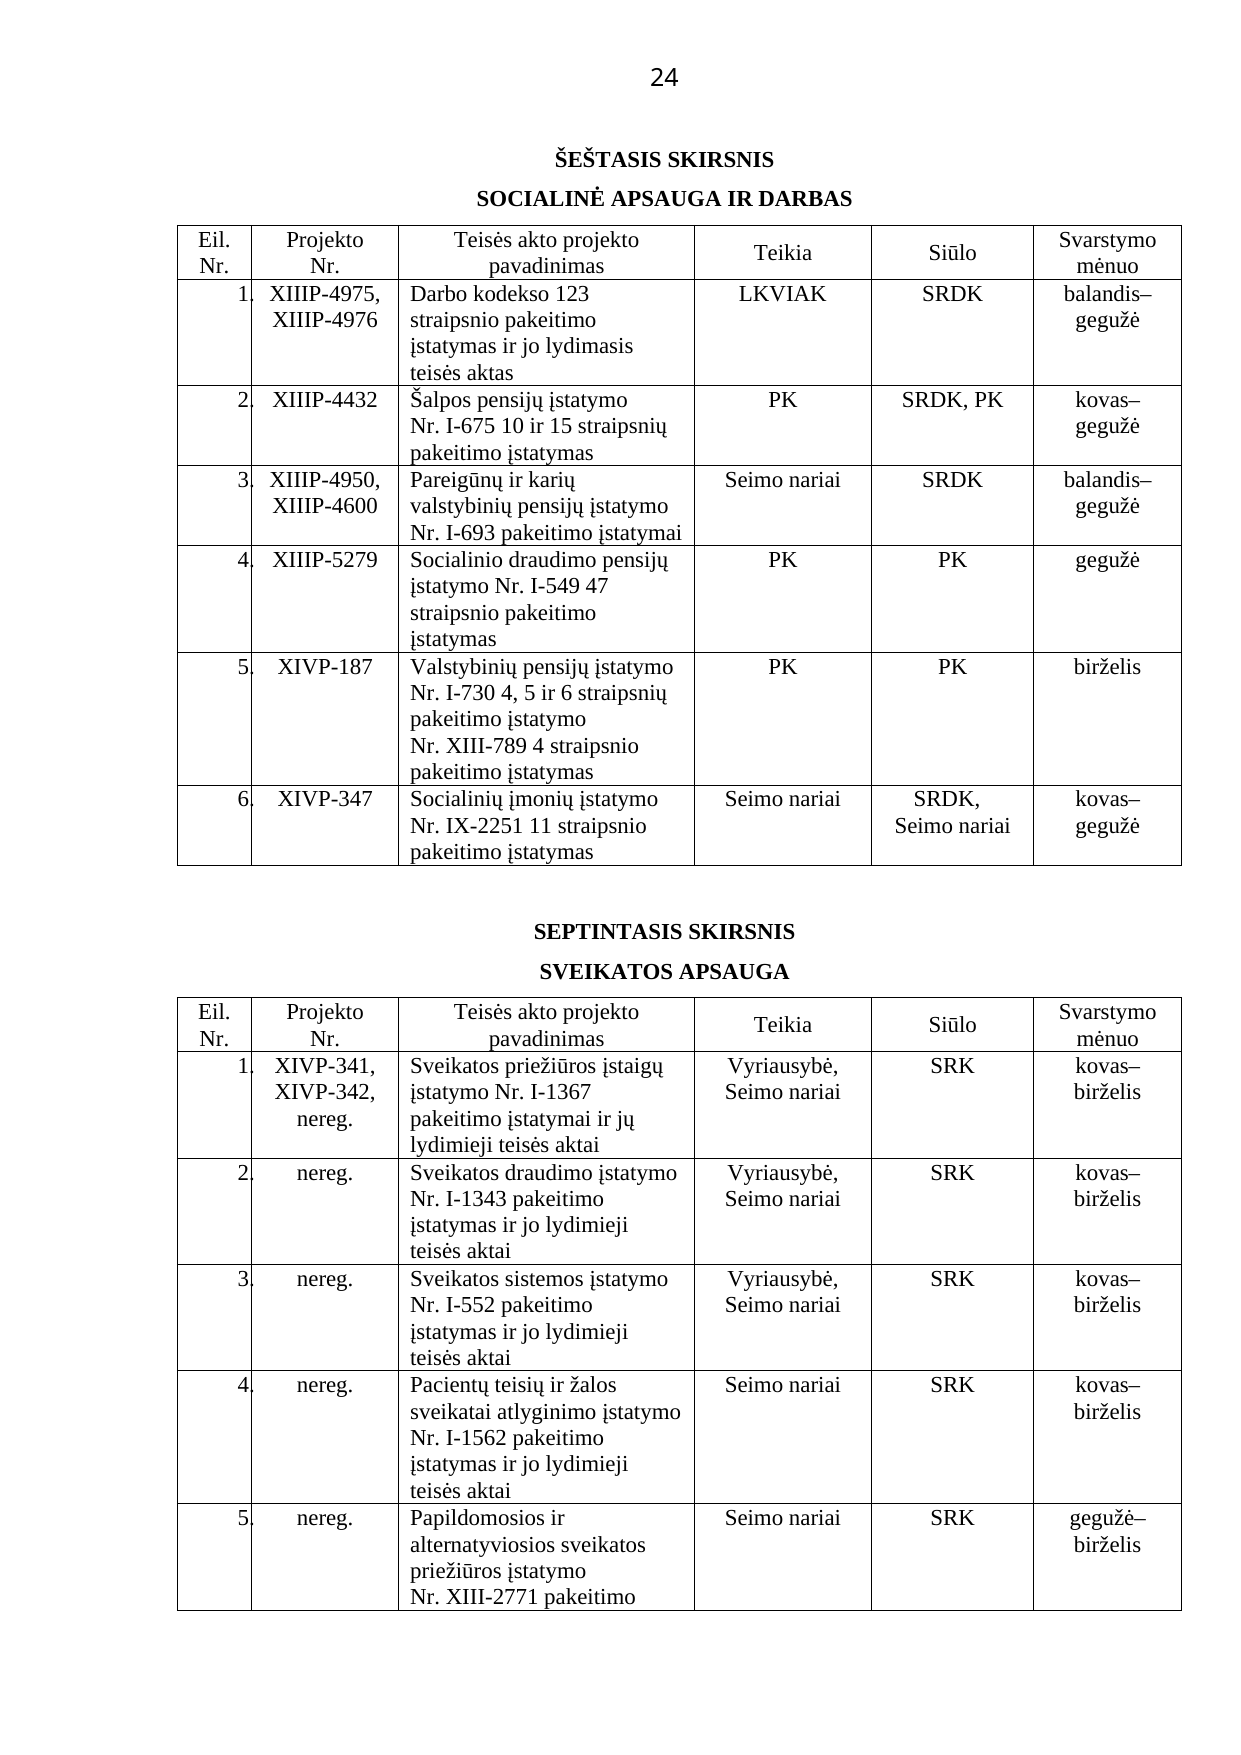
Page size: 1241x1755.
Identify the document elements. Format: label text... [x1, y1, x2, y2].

table_cell XIIIP-4432 [252, 386, 398, 465]
table_cell Sveikatos draudimo įstatymo Nr. I-1343 pakeitimo įstatymas ir jo lydimieji teisės aktai [399, 1159, 694, 1264]
table_cell LKVIAK [695, 280, 871, 385]
table_header Svarstymo mėnuo [1034, 998, 1181, 1051]
table_header Siūlo [872, 998, 1033, 1051]
table_cell SRDK, PK [872, 386, 1033, 465]
table_cell SRDK, Seimo nariai [872, 786, 1033, 864]
table_cell XIVP-347 [252, 786, 398, 864]
table_cell [178, 280, 251, 385]
text SEPTINTASIS SKIRSNIS [177, 918, 1152, 945]
table_cell Pacientų teisių ir žalos sveikatai atlyginimo įstatymo Nr. I-1562 pakeitimo įstatymas ir jo lydimieji teisės aktai [399, 1371, 694, 1503]
table_cell SRK [872, 1265, 1033, 1370]
table_cell Socialinio draudimo pensijų įstatymo Nr. I-549 47 straipsnio pakeitimo įstatymas [399, 546, 694, 652]
table_cell Seimo nariai [695, 1371, 871, 1503]
table_cell [178, 653, 251, 784]
table_cell Vyriausybė, Seimo nariai [695, 1159, 871, 1264]
table_cell SRDK [872, 466, 1033, 545]
table_header Teikia [695, 226, 871, 278]
table_cell [178, 1504, 251, 1610]
table_cell SRK [872, 1159, 1033, 1264]
table_cell XIVP-341, XIVP-342, nereg. [252, 1052, 398, 1157]
table_cell kovas– birželis [1034, 1159, 1181, 1264]
table_cell Vyriausybė, Seimo nariai [695, 1265, 871, 1370]
table_header Teikia [695, 998, 871, 1051]
text ŠEŠTASIS SKIRSNIS [177, 146, 1152, 172]
table_cell nereg. [252, 1371, 398, 1503]
table_cell XIVP-187 [252, 653, 398, 784]
table_cell kovas– gegužė [1034, 386, 1181, 465]
table_cell [178, 1265, 251, 1370]
table_cell [178, 786, 251, 864]
table_cell [178, 546, 251, 652]
table_header Eil. Nr. [178, 226, 251, 278]
table_cell SRK [872, 1371, 1033, 1503]
table_header Teisės akto projekto pavadinimas [399, 226, 694, 278]
table_cell nereg. [252, 1504, 398, 1610]
table_cell Pareigūnų ir karių valstybinių pensijų įstatymo Nr. I-693 pakeitimo įstatymai [399, 466, 694, 545]
text SVEIKATOS APSAUGA [177, 958, 1152, 984]
table_cell Valstybinių pensijų įstatymo Nr. I-730 4, 5 ir 6 straipsnių pakeitimo įstatymo Nr. XIII-789 4 straipsnio pakeitimo įstatymas [399, 653, 694, 784]
table_cell birželis [1034, 653, 1181, 784]
table_cell Sveikatos priežiūros įstaigų įstatymo Nr. I-1367 pakeitimo įstatymai ir jų lydimieji teisės aktai [399, 1052, 694, 1157]
table_cell gegužė– birželis [1034, 1504, 1181, 1610]
table_cell nereg. [252, 1159, 398, 1264]
table_cell Socialinių įmonių įstatymo Nr. IX-2251 11 straipsnio pakeitimo įstatymas [399, 786, 694, 864]
table_cell [178, 386, 251, 465]
table_cell [178, 1159, 251, 1264]
table_cell XIIIP-4950, XIIIP-4600 [252, 466, 398, 545]
table_cell SRDK [872, 280, 1033, 385]
table_header Projekto Nr. [252, 998, 398, 1051]
table_cell XIIIP-5279 [252, 546, 398, 652]
table_header Svarstymo mėnuo [1034, 226, 1181, 278]
table_cell PK [695, 386, 871, 465]
table_cell Seimo nariai [695, 1504, 871, 1610]
table_cell gegužė [1034, 546, 1181, 652]
table_cell Seimo nariai [695, 786, 871, 864]
table_cell PK [872, 653, 1033, 784]
table_cell SRK [872, 1504, 1033, 1610]
table_cell Darbo kodekso 123 straipsnio pakeitimo įstatymas ir jo lydimasis teisės aktas [399, 280, 694, 385]
table_cell [178, 466, 251, 545]
table_header Teisės akto projekto pavadinimas [399, 998, 694, 1051]
table_cell Vyriausybė, Seimo nariai [695, 1052, 871, 1157]
table_cell [178, 1371, 251, 1503]
table_cell PK [695, 653, 871, 784]
table_cell Šalpos pensijų įstatymo Nr. I-675 10 ir 15 straipsnių pakeitimo įstatymas [399, 386, 694, 465]
table_cell XIIIP-4975, XIIIP-4976 [252, 280, 398, 385]
table_cell nereg. [252, 1265, 398, 1370]
table_cell kovas– birželis [1034, 1052, 1181, 1157]
table_cell Seimo nariai [695, 466, 871, 545]
table_cell kovas– gegužė [1034, 786, 1181, 864]
table_cell kovas– birželis [1034, 1371, 1181, 1503]
table_cell PK [695, 546, 871, 652]
table_header Siūlo [872, 226, 1033, 278]
table_cell kovas– birželis [1034, 1265, 1181, 1370]
table_header Eil. Nr. [178, 998, 251, 1051]
table_cell SRK [872, 1052, 1033, 1157]
table_cell Papildomosios ir alternatyviosios sveikatos priežiūros įstatymo Nr. XIII-2771 pakeitimo [399, 1504, 694, 1610]
table_cell balandis– gegužė [1034, 280, 1181, 385]
table_cell [178, 1052, 251, 1157]
table_header Projekto Nr. [252, 226, 398, 278]
text SOCIALINĖ APSAUGA IR DARBAS [177, 185, 1152, 212]
table_cell PK [872, 546, 1033, 652]
table_cell balandis– gegužė [1034, 466, 1181, 545]
table_cell Sveikatos sistemos įstatymo Nr. I-552 pakeitimo įstatymas ir jo lydimieji teisės aktai [399, 1265, 694, 1370]
